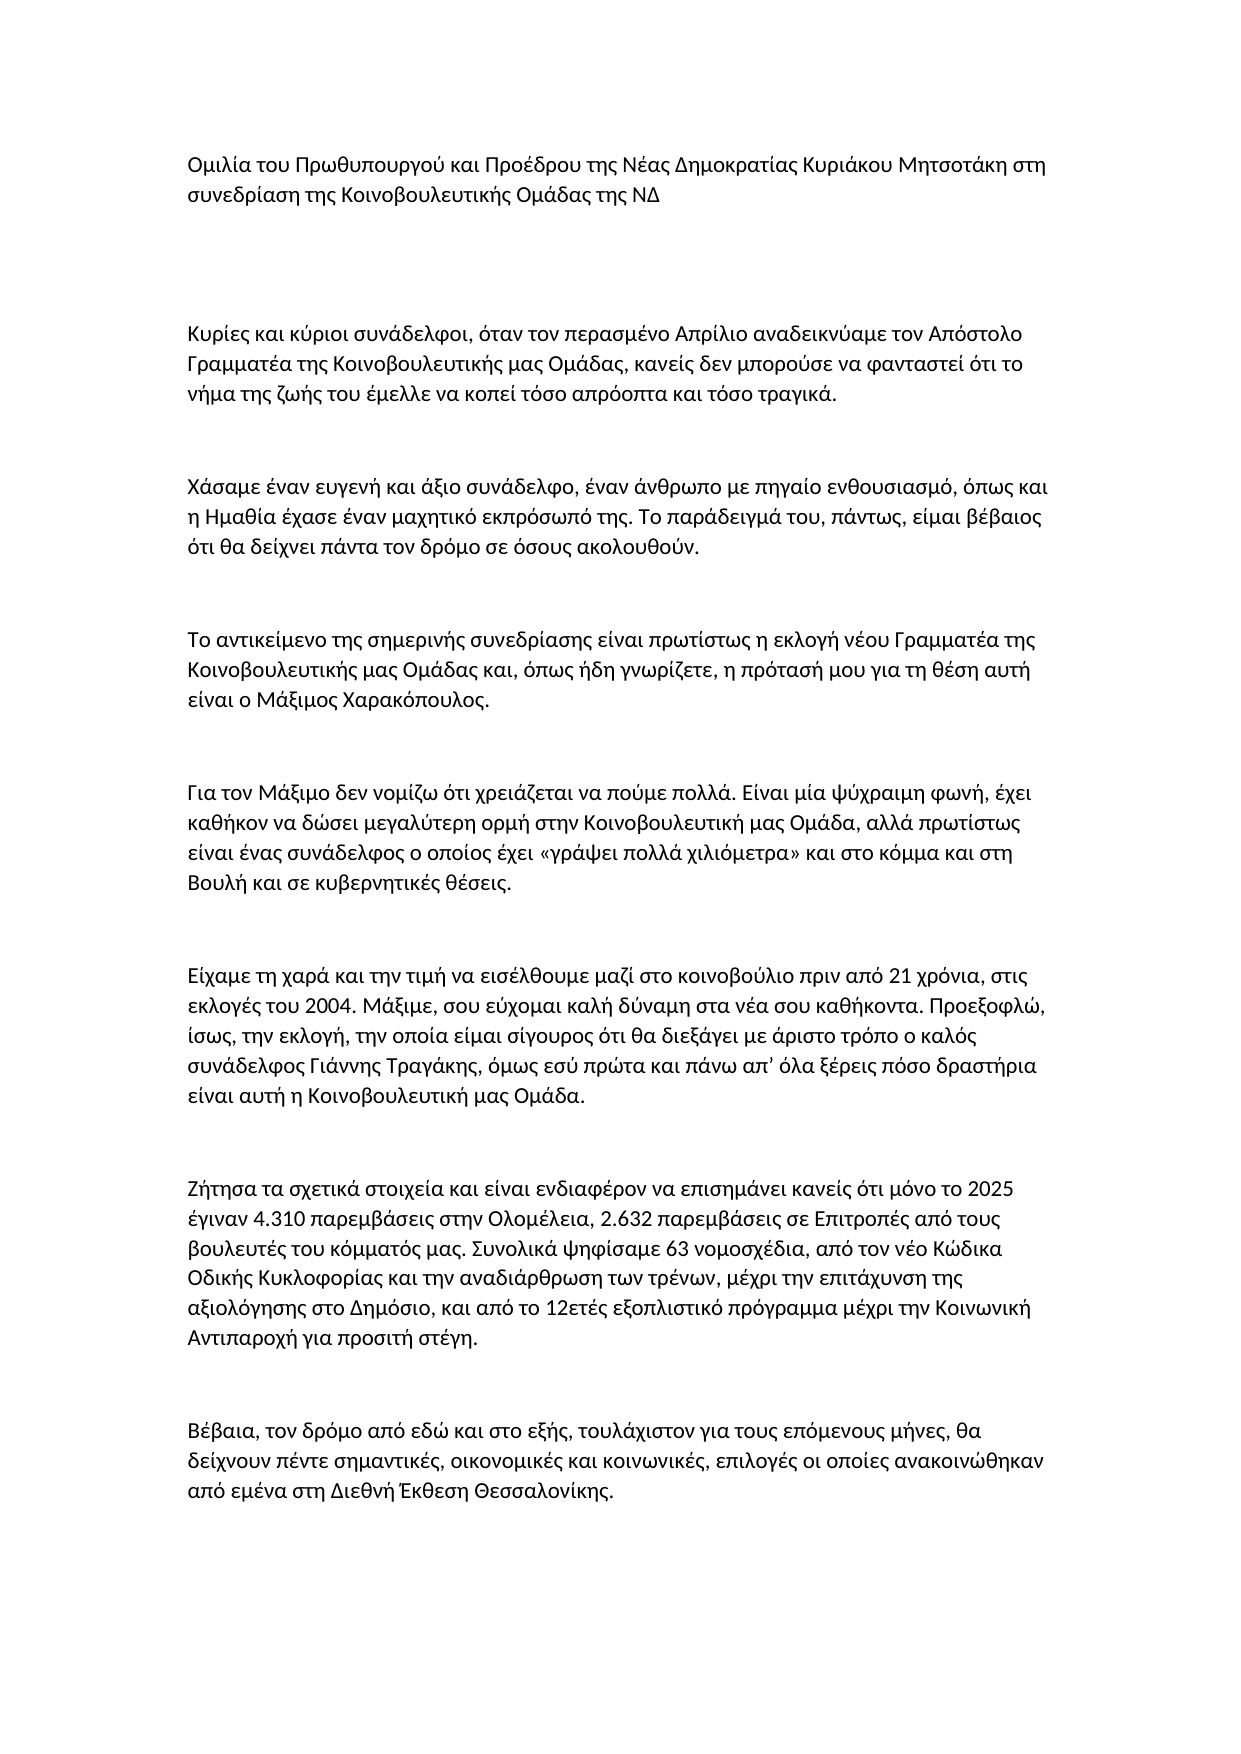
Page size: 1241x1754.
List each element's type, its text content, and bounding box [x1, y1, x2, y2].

text Είχαμε τη χαρά και την τιμή να εισέλθουμε μαζί στο κοινοβούλιο πριν από 21 χρόνια, στις εκλογές του 2004. Μάξιμε, σου εύχομαι καλή δύναμη στα νέα σου καθήκοντα. Προεξοφλώ, ίσως, την εκλογή, την οποία είμαι σίγουρος ότι θα διεξάγει με άριστο τρόπο ο καλός συνάδελφος Γιάννης Τραγάκης, όμως εσύ πρώτα και πάνω απ’ όλα ξέρεις πόσο δραστήρια είναι αυτή η Κοινοβουλευτική μας Ομάδα. [187, 961, 1053, 1109]
text Χάσαμε έναν ευγενή και άξιο συνάδελφο, έναν άνθρωπο με πηγαίο ενθουσιασμό, όπως και η Ημαθία έχασε έναν μαχητικό εκπρόσωπό της. Το παράδειγμά του, πάντως, είμαι βέβαιος ότι θα δείχνει πάντα τον δρόμο σε όσους ακολουθούν. [187, 472, 1053, 560]
text Το αντικείμενο της σημερινής συνεδρίασης είναι πρωτίστως η εκλογή νέου Γραμματέα της Κοινοβουλευτικής μας Ομάδας και, όπως ήδη γνωρίζετε, η πρότασή μου για τη θέση αυτή είναι ο Μάξιμος Χαρακόπουλος. [187, 625, 1053, 713]
text Ομιλία του Πρωθυπουργού και Προέδρου της Νέας Δημοκρατίας Κυριάκου Μητσοτάκη στη συνεδρίαση της Κοινοβουλευτικής Ομάδας της ΝΔ [187, 150, 1053, 208]
text Κυρίες και κύριοι συνάδελφοι, όταν τον περασμένο Απρίλιο αναδεικνύαμε τον Απόστολο Γραμματέα της Κοινοβουλευτικής μας Ομάδας, κανείς δεν μπορούσε να φανταστεί ότι το νήμα της ζωής του έμελλε να κοπεί τόσο απρόοπτα και τόσο τραγικά. [187, 319, 1053, 407]
text Για τον Μάξιμο δεν νομίζω ότι χρειάζεται να πούμε πολλά. Είναι μία ψύχραιμη φωνή, έχει καθήκον να δώσει μεγαλύτερη ορμή στην Κοινοβουλευτική μας Ομάδα, αλλά πρωτίστως είναι ένας συνάδελφος ο οποίος έχει «γράψει πολλά χιλιόμετρα» και στο κόμμα και στη Βουλή και σε κυβερνητικές θέσεις. [187, 778, 1053, 896]
text Ζήτησα τα σχετικά στοιχεία και είναι ενδιαφέρον να επισημάνει κανείς ότι μόνο το 2025 έγιναν 4.310 παρεμβάσεις στην Ολομέλεια, 2.632 παρεμβάσεις σε Επιτροπές από τους βουλευτές του κόμματός μας. Συνολικά ψηφίσαμε 63 νομοσχέδια, από τον νέο Κώδικα Οδικής Κυκλοφορίας και την αναδιάρθρωση των τρένων, μέχρι την επιτάχυνση της αξιολόγησης στο Δημόσιο, και από το 12ετές εξοπλιστικό πρόγραμμα μέχρι την Κοινωνική Αντιπαροχή για προσιτή στέγη. [187, 1174, 1053, 1351]
text Βέβαια, τον δρόμο από εδώ και στο εξής, τουλάχιστον για τους επόμενους μήνες, θα δείχνουν πέντε σημαντικές, οικονομικές και κοινωνικές, επιλογές οι οποίες ανακοινώθηκαν από εμένα στη Διεθνή Έκθεση Θεσσαλονίκης. [187, 1416, 1053, 1504]
